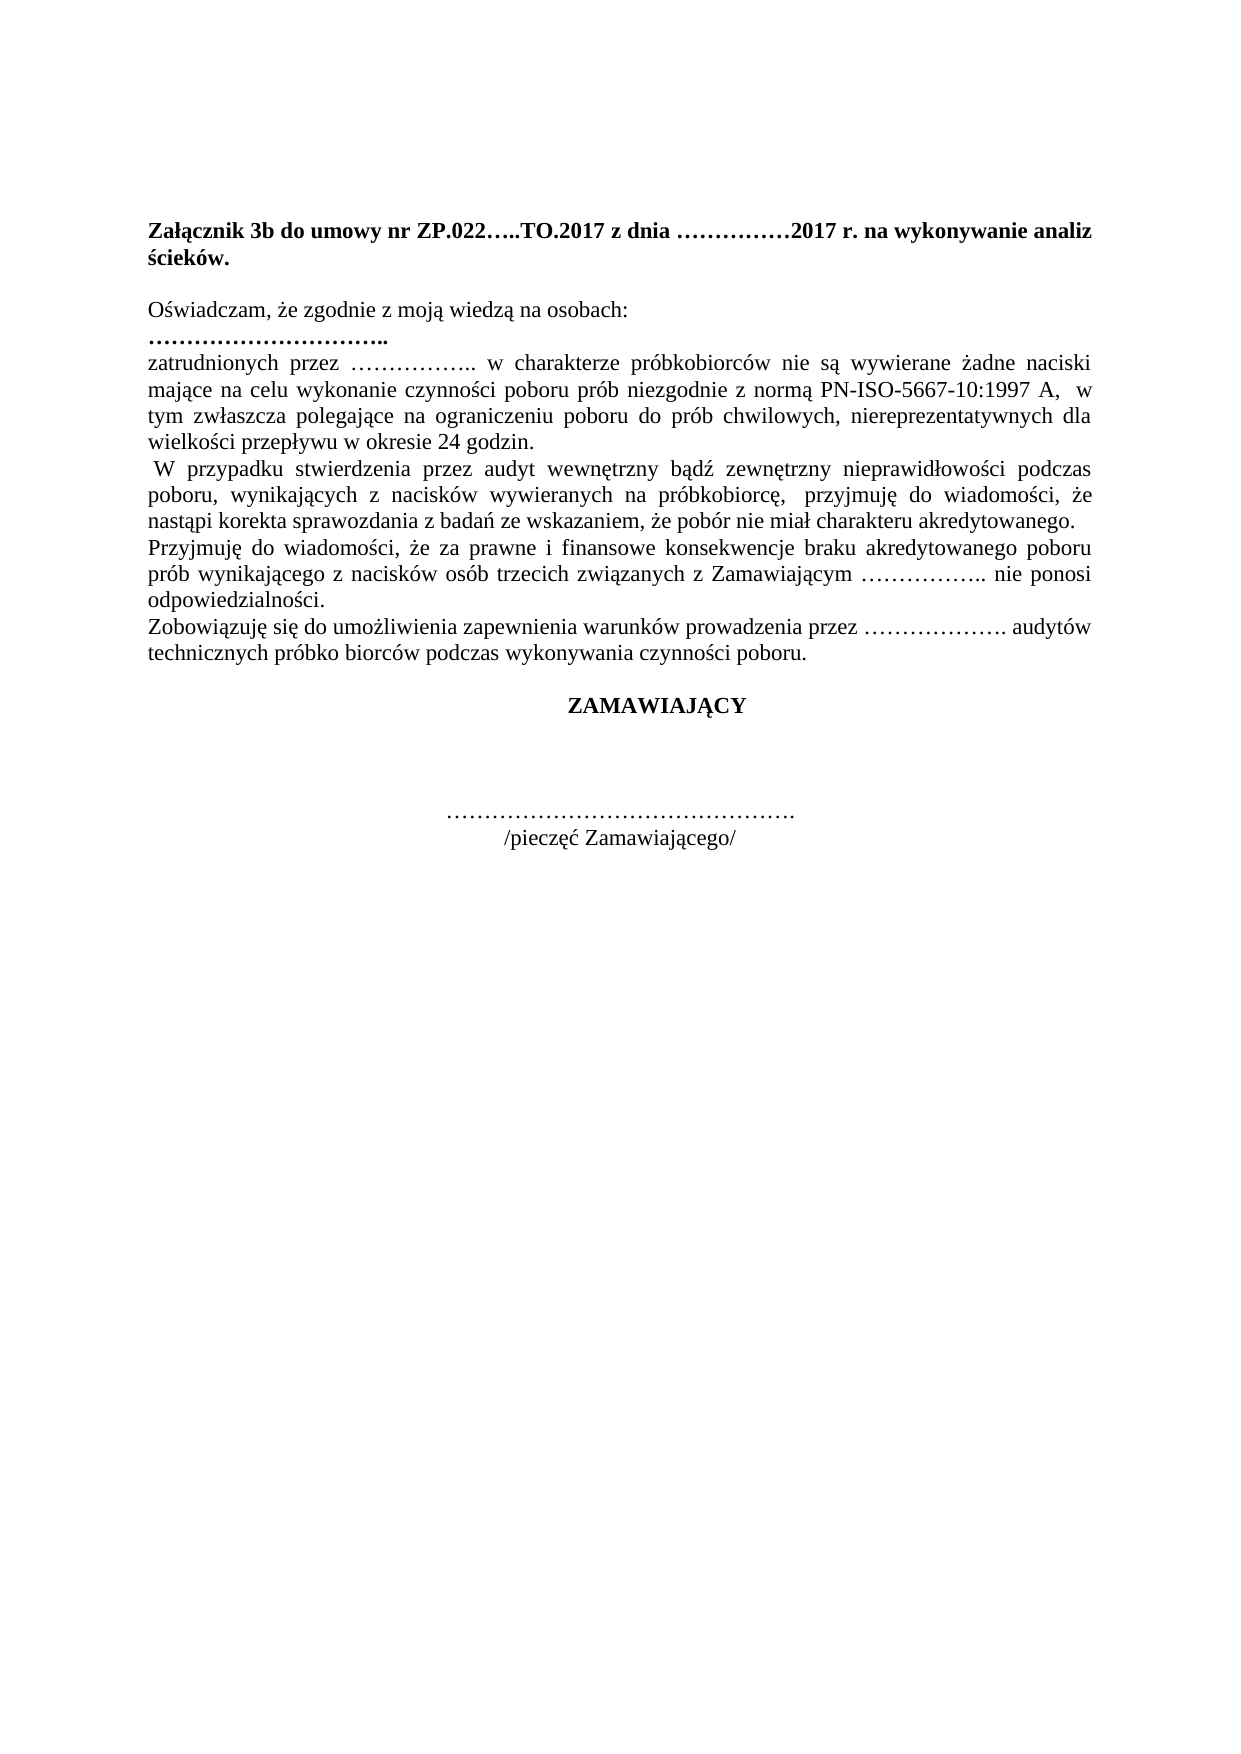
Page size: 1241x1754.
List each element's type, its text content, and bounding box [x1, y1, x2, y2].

text Oświadczam, że zgodnie z moją wiedzą na osobach: [148, 297, 1093, 323]
text zatrudnionych przez …………….. w charakterze próbkobiorców nie są wywierane żadne naciski mające na celu wykonanie czynności poboru prób niezgodnie z normą PN-ISO-5667-10:1997 A, w tym zwłaszcza polegające na ograniczeniu poboru do prób chwilowych, niereprezentatywnych dla wielkości przepływu w okresie 24 godzin. [148, 349, 1093, 455]
text /pieczęć Zamawiającego/ [148, 824, 1093, 850]
text Załącznik 3b do umowy nr ZP.022…..TO.2017 z dnia ……………2017 r. na wykonywanie analiz ścieków. [148, 217, 1093, 270]
text ZAMAWIAJĄCY [148, 692, 1093, 718]
text Zobowiązuję się do umożliwienia zapewnienia warunków prowadzenia przez ………………. audytów technicznych próbko biorców podczas wykonywania czynności poboru. [148, 613, 1093, 666]
text Przyjmuję do wiadomości, że za prawne i finansowe konsekwencje braku akredytowanego poboru prób wynikającego z nacisków osób trzecich związanych z Zamawiającym …………….. nie ponosi odpowiedzialności. [148, 534, 1093, 613]
text ………………………….. [148, 323, 1093, 349]
text ………………………………………. [148, 797, 1093, 824]
text W przypadku stwierdzenia przez audyt wewnętrzny bądź zewnętrzny nieprawidłowości podczas poboru, wynikających z nacisków wywieranych na próbkobiorcę, przyjmuję do wiadomości, że nastąpi korekta sprawozdania z badań ze wskazaniem, że pobór nie miał charakteru akredytowanego. [148, 455, 1093, 534]
